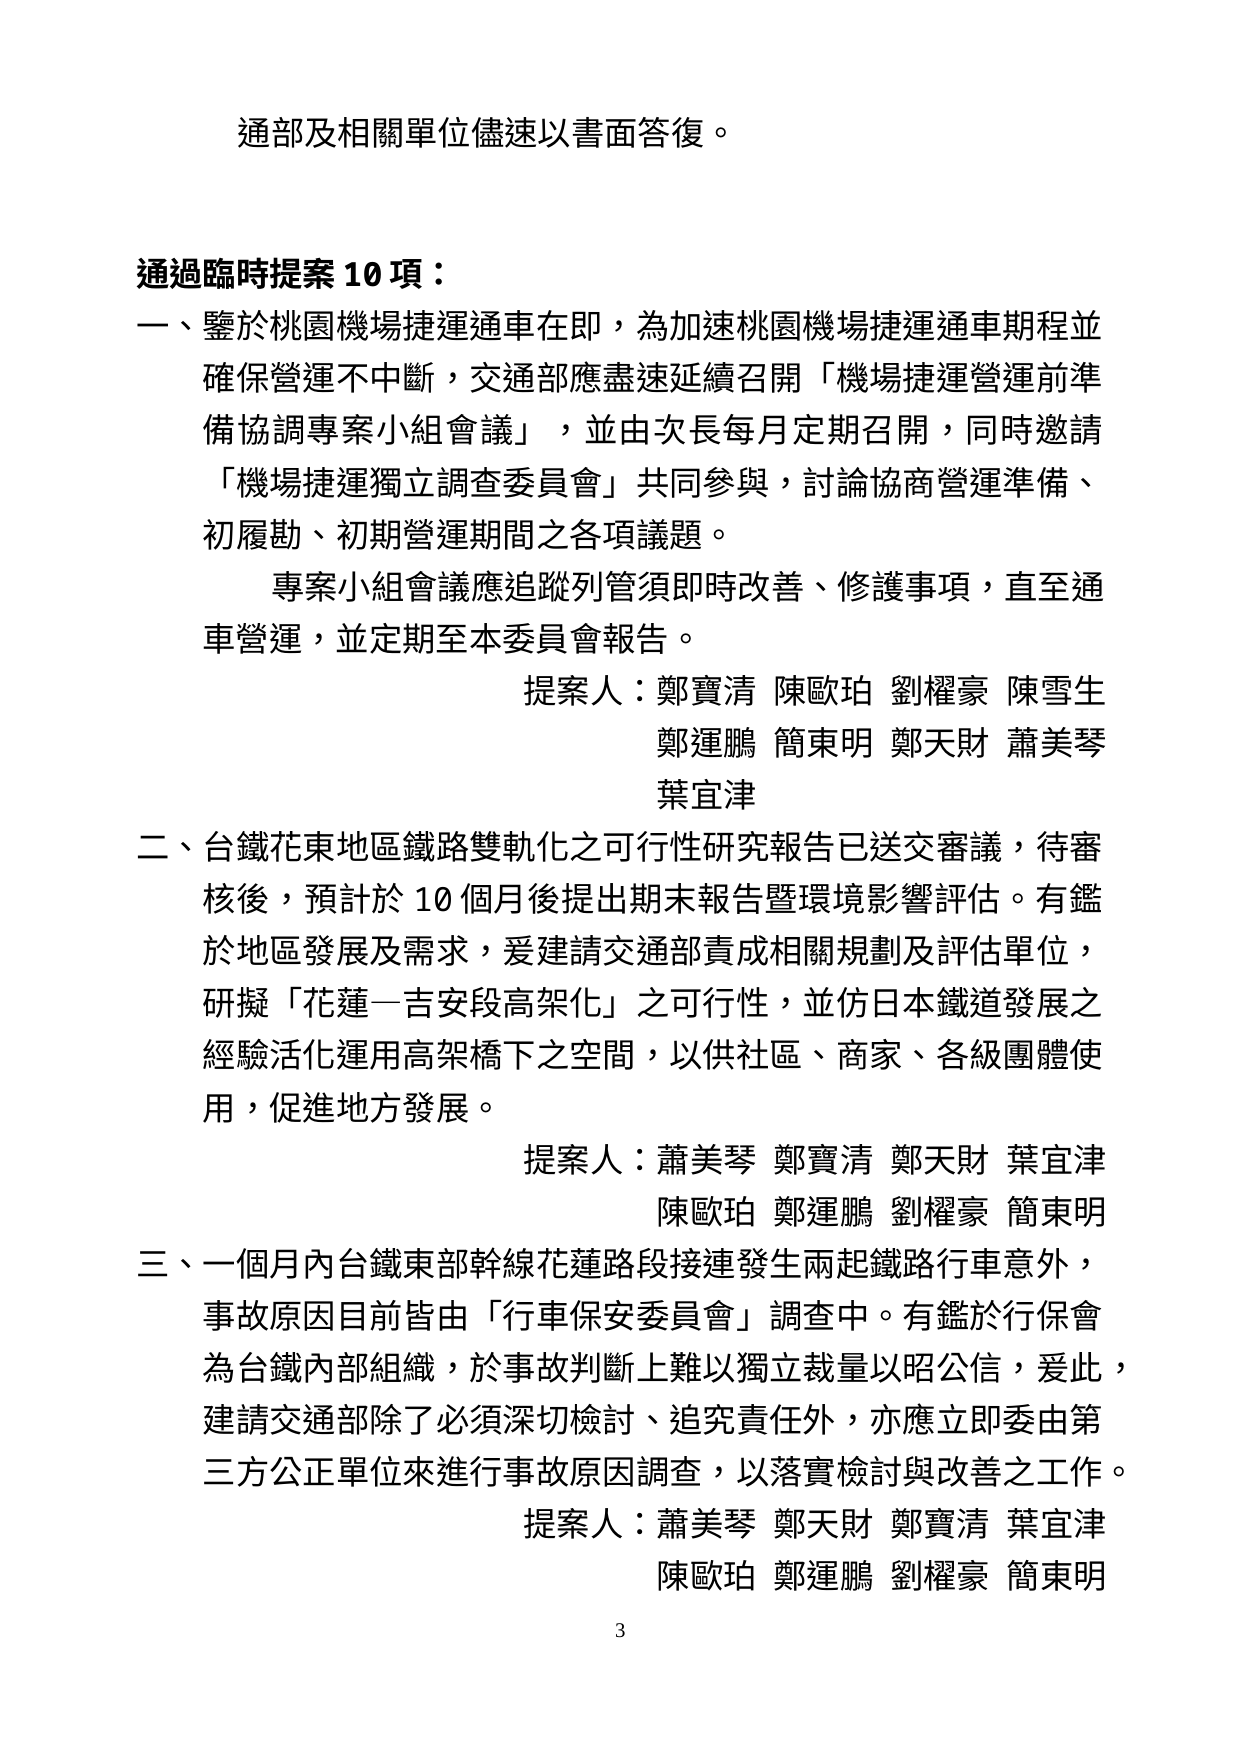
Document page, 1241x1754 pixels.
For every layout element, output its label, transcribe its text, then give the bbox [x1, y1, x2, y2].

text 通部及相關單位儘速以書面答復。 [171, 103, 1104, 155]
text 一、鑒於桃園機場捷運通車在即，為加速桃園機場捷運通車期程並確保營運不中斷，交通部應盡速延續召開「機場捷運營運前準備協調專案小組會議」，並由次長每月定期召開，同時邀請「機場捷運獨立調查委員會」共同參與，討論協商營運準備、初履勘、初期營運期間之各項議題。 [136, 297, 1104, 557]
text 通過臨時提案10項： [136, 245, 1104, 297]
text 專案小組會議應追蹤列管須即時改善、修護事項，直至通車營運，並定期至本委員會報告。 [202, 557, 1104, 662]
text 二、台鐵花東地區鐵路雙軌化之可行性研究報告已送交審議，待審核後，預計於10個月後提出期末報告暨環境影響評估。有鑑於地區發展及需求，爰建請交通部責成相關規劃及評估單位，研擬「花蓮—吉安段高架化」之可行性，並仿日本鐵道發展之經驗活化運用高架橋下之空間，以供社區、商家、各級團體使用，促進地方發展。 [136, 818, 1104, 1130]
text 提案人：蕭美琴 鄭天財 鄭寶清 葉宜津陳歐珀 鄭運鵬 劉櫂豪 簡東明 [523, 1495, 1117, 1599]
text 提案人：蕭美琴 鄭寶清 鄭天財 葉宜津陳歐珀 鄭運鵬 劉櫂豪 簡東明 [523, 1130, 1117, 1234]
text 提案人：鄭寶清 陳歐珀 劉櫂豪 陳雪生鄭運鵬 簡東明 鄭天財 蕭美琴葉宜津 [523, 662, 1117, 818]
text 三、一個月內台鐵東部幹線花蓮路段接連發生兩起鐵路行車意外，事故原因目前皆由「行車保安委員會」調查中。有鑑於行保會為台鐵內部組織，於事故判斷上難以獨立裁量以昭公信，爰此，建請交通部除了必須深切檢討、追究責任外，亦應立即委由第三方公正單位來進行事故原因調查，以落實檢討與改善之工作。 [136, 1234, 1104, 1495]
